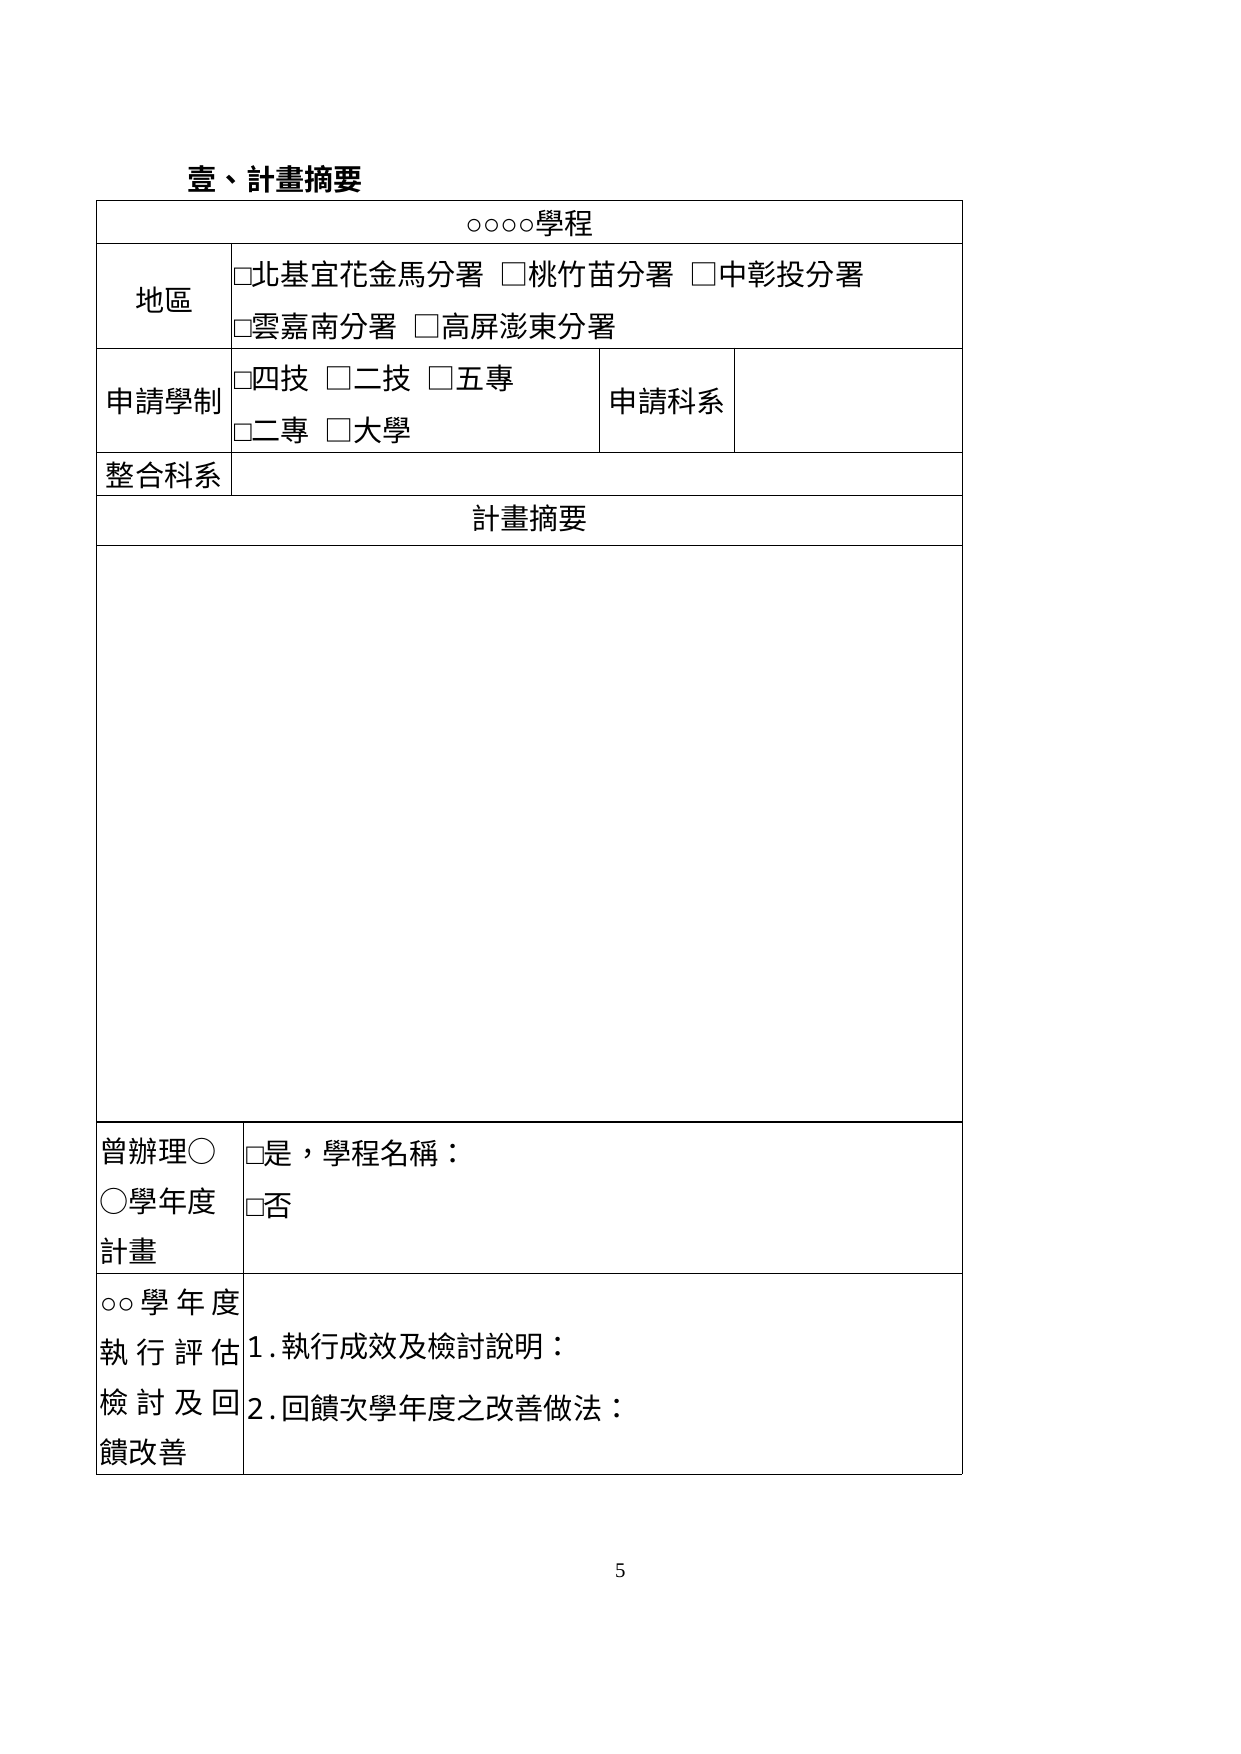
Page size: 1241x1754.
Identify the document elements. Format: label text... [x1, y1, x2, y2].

table_cell 整合科系 [97, 453, 231, 495]
table_cell [232, 453, 962, 495]
table_cell 1.執行成效及檢討說明： 2.回饋次學年度之改善做法： [244, 1274, 962, 1473]
table_cell □是，學程名稱： □否 [244, 1123, 962, 1272]
table_cell [97, 546, 962, 1121]
table_cell ○○學年度執行評估檢討及回饋改善 [97, 1274, 243, 1473]
table_cell 曾辦理○○學年度計畫 [97, 1123, 243, 1272]
text 壹、計畫摘要 [187, 150, 1053, 200]
table_cell □四技 □二技 □五專 □二專 □大學 [232, 349, 599, 452]
table_cell [735, 349, 962, 452]
table_cell 申請科系 [600, 349, 734, 452]
table_cell 地區 [97, 244, 231, 348]
table_cell 申請學制 [97, 349, 231, 452]
table_header ○○○○學程 [97, 201, 962, 243]
table_cell 計畫摘要 [97, 496, 962, 545]
table_cell □北基宜花金馬分署 □桃竹苗分署 □中彰投分署 □雲嘉南分署 □高屏澎東分署 [232, 244, 962, 348]
